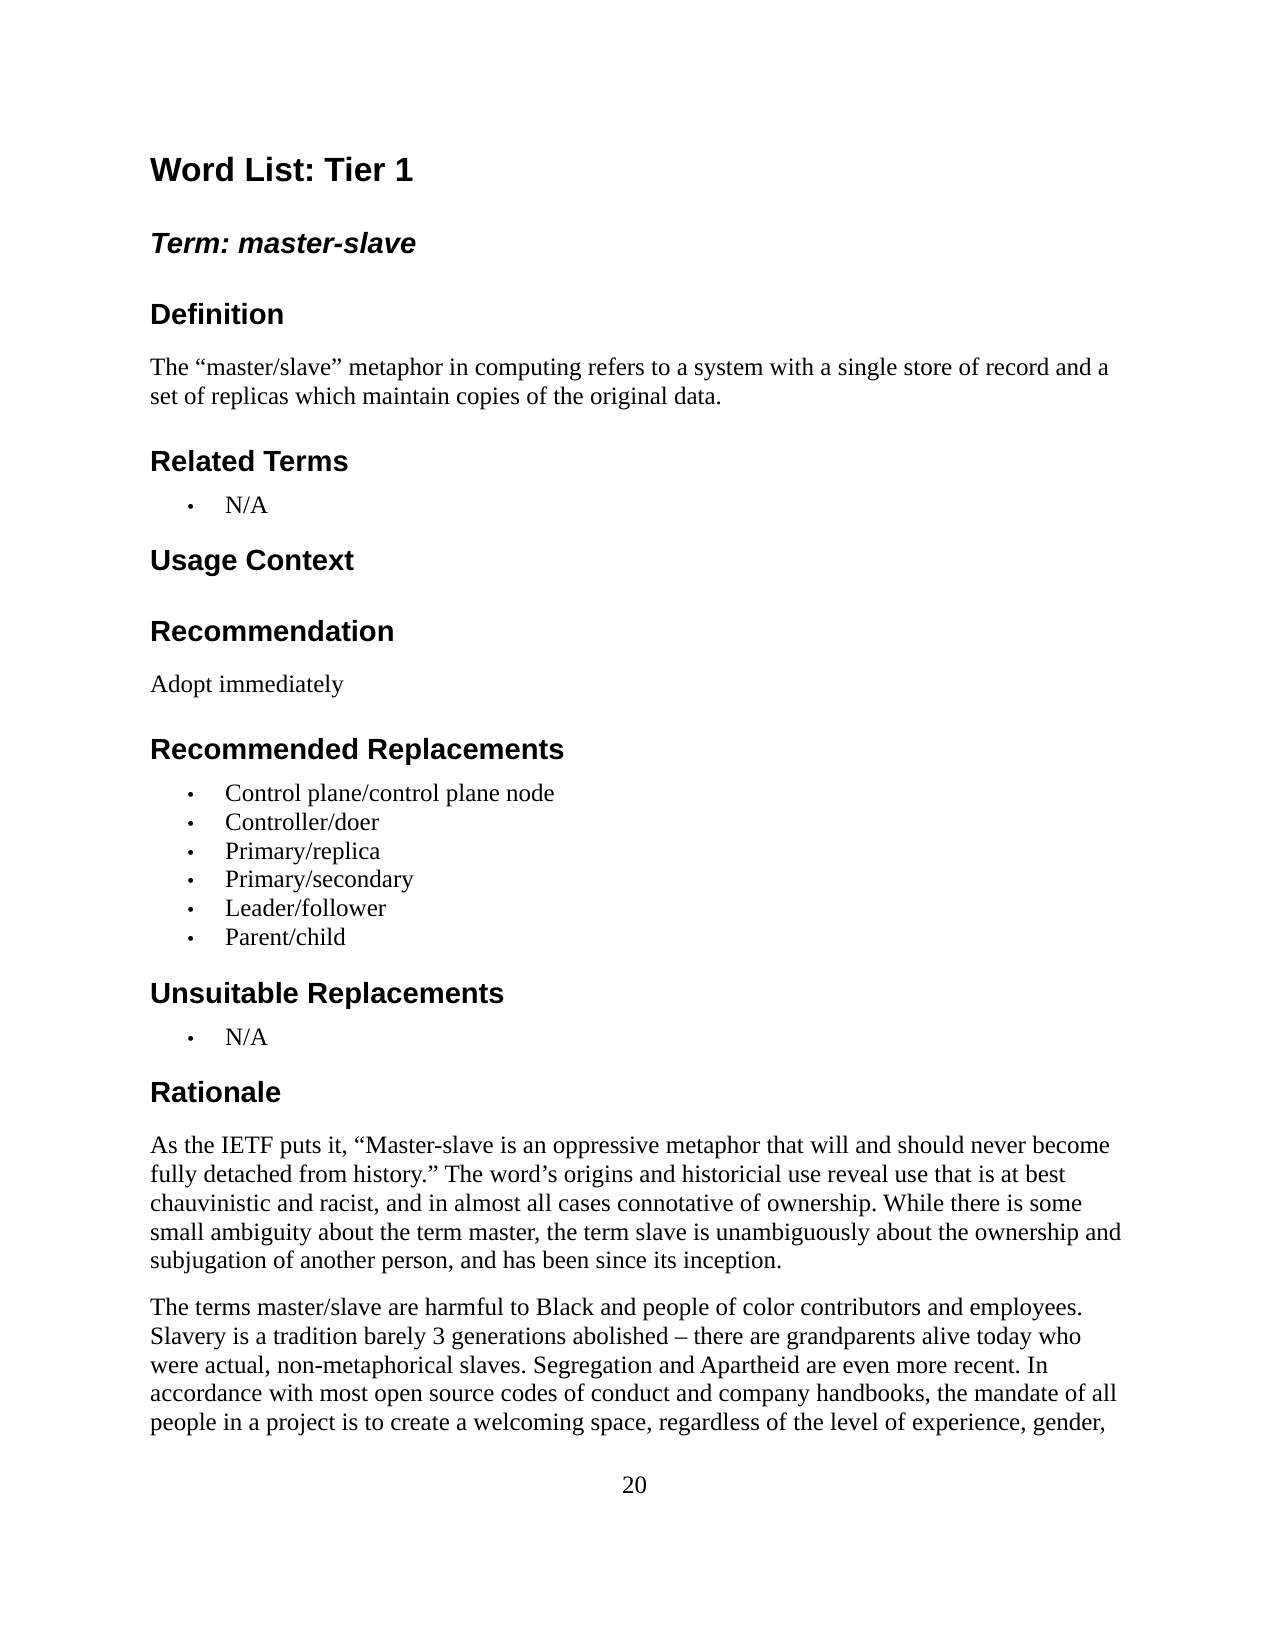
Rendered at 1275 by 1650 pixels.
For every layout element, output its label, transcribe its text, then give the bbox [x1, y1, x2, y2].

list Control plane/control plane node [187, 778, 1125, 807]
list N/A [187, 490, 1125, 518]
list N/A [187, 1022, 1125, 1051]
subtitle Rationale [150, 1076, 1125, 1109]
subtitle Definition [150, 297, 1125, 331]
subtitle Recommendation [150, 614, 1125, 648]
subtitle Term: master-slave [150, 226, 1125, 260]
text The terms master/slave are harmful to Black and people of color contributors and employees. Slavery is a tradition barely 3 generations abolished – there are grandparents alive today who were actual, non-metaphorical slaves. Segregation and Apartheid are even more recent. In accordance with most open source codes of conduct and company handbooks, the mandate of all people in a project is to create a welcoming space, regardless of the level of experience, gender, [150, 1292, 1125, 1436]
list Controller/doer [187, 807, 1125, 836]
subtitle Unsuitable Replacements [150, 976, 1125, 1009]
list Parent/child [187, 922, 1125, 951]
text The “master/slave” metaphor in computing refers to a system with a single store of record and a set of replicas which maintain copies of the original data. [150, 352, 1125, 410]
subtitle Usage Context [150, 543, 1125, 577]
text Adopt immediately [150, 669, 1125, 698]
subtitle Word List: Tier 1 [150, 150, 1125, 189]
list Leader/follower [187, 893, 1125, 922]
list Primary/replica [187, 836, 1125, 864]
text As the IETF puts it, “Master-slave is an oppressive metaphor that will and should never become fully detached from history.” The word’s origins and historicial use reveal use that is at best chauvinistic and racist, and in almost all cases connotative of ownership. While there is some small ambiguity about the term master, the term slave is unambiguously about the ownership and subjugation of another person, and has been since its inception. [150, 1131, 1125, 1274]
subtitle Related Terms [150, 444, 1125, 477]
list Primary/secondary [187, 864, 1125, 893]
subtitle Recommended Replacements [150, 732, 1125, 766]
